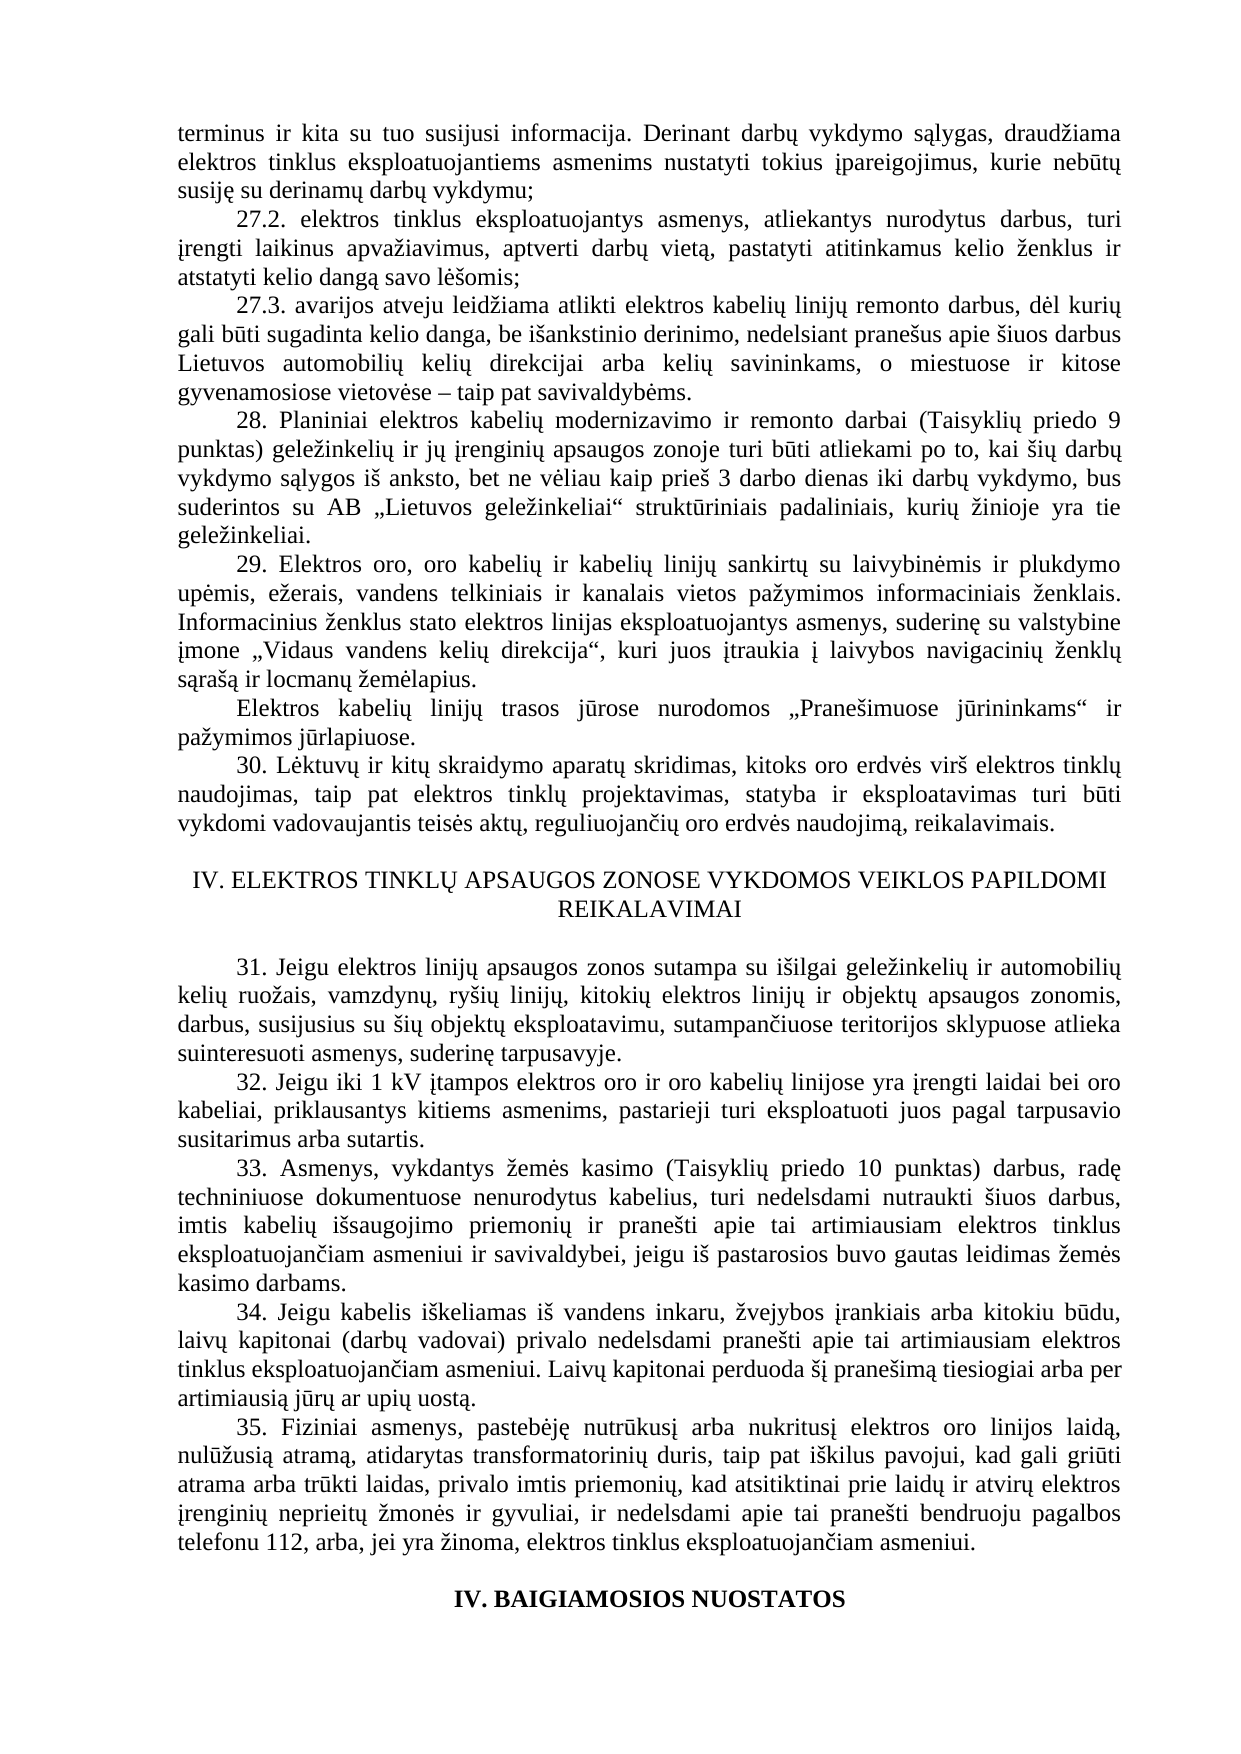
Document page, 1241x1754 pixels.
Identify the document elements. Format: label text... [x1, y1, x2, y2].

text IV. BAIGIAMOSIOS NUOSTATOS [177, 1584, 1122, 1613]
text Elektros kabelių linijų trasos jūrose nurodomos „Pranešimuose jūrininkams“ ir pažymimos jūrlapiuose. [177, 693, 1122, 751]
text 35. Fiziniai asmenys, pastebėję nutrūkusį arba nukritusį elektros oro linijos laidą, nulūžusią atramą, atidarytas transformatorinių duris, taip pat iškilus pavojui, kad gali griūti atrama arba trūkti laidas, privalo imtis priemonių, kad atsitiktinai prie laidų ir atvirų elektros įrenginių neprieitų žmonės ir gyvuliai, ir nedelsdami apie tai pranešti bendruoju pagalbos telefonu 112, arba, jei yra žinoma, elektros tinklus eksploatuojančiam asmeniui. [177, 1412, 1122, 1556]
text 33. Asmenys, vykdantys žemės kasimo (Taisyklių priedo 10 punktas) darbus, radę techniniuose dokumentuose nenurodytus kabelius, turi nedelsdami nutraukti šiuos darbus, imtis kabelių išsaugojimo priemonių ir pranešti apie tai artimiausiam elektros tinklus eksploatuojančiam asmeniui ir savivaldybei, jeigu iš pastarosios buvo gautas leidimas žemės kasimo darbams. [177, 1153, 1122, 1297]
text 27.3. avarijos atveju leidžiama atlikti elektros kabelių linijų remonto darbus, dėl kurių gali būti sugadinta kelio danga, be išankstinio derinimo, nedelsiant pranešus apie šiuos darbus Lietuvos automobilių kelių direkcijai arba kelių savininkams, o miestuose ir kitose gyvenamosiose vietovėse – taip pat savivaldybėms. [177, 291, 1122, 406]
text 30. Lėktuvų ir kitų skraidymo aparatų skridimas, kitoks oro erdvės virš elektros tinklų naudojimas, taip pat elektros tinklų projektavimas, statyba ir eksploatavimas turi būti vykdomi vadovaujantis teisės aktų, reguliuojančių oro erdvės naudojimą, reikalavimais. [177, 751, 1122, 837]
text 27.2. elektros tinklus eksploatuojantys asmenys, atliekantys nurodytus darbus, turi įrengti laikinus apvažiavimus, aptverti darbų vietą, pastatyti atitinkamus kelio ženklus ir atstatyti kelio dangą savo lėšomis; [177, 204, 1122, 291]
text 31. Jeigu elektros linijų apsaugos zonos sutampa su išilgai geležinkelių ir automobilių kelių ruožais, vamzdynų, ryšių linijų, kitokių elektros linijų ir objektų apsaugos zonomis, darbus, susijusius su šių objektų eksploatavimu, sutampančiuose teritorijos sklypuose atlieka suinteresuoti asmenys, suderinę tarpusavyje. [177, 952, 1122, 1067]
text IV. ELEKTROS TINKLŲ APSAUGOS ZONOSE VYKDOMOS VEIKLOS PAPILDOMI REIKALAVIMAI [177, 866, 1122, 923]
text 32. Jeigu iki 1 kV įtampos elektros oro ir oro kabelių linijose yra įrengti laidai bei oro kabeliai, priklausantys kitiems asmenims, pastarieji turi eksploatuoti juos pagal tarpusavio susitarimus arba sutartis. [177, 1067, 1122, 1153]
text terminus ir kita su tuo susijusi informacija. Derinant darbų vykdymo sąlygas, draudžiama elektros tinklus eksploatuojantiems asmenims nustatyti tokius įpareigojimus, kurie nebūtų susiję su derinamų darbų vykdymu; [177, 118, 1122, 204]
text 28. Planiniai elektros kabelių modernizavimo ir remonto darbai (Taisyklių priedo 9 punktas) geležinkelių ir jų įrenginių apsaugos zonoje turi būti atliekami po to, kai šių darbų vykdymo sąlygos iš anksto, bet ne vėliau kaip prieš 3 darbo dienas iki darbų vykdymo, bus suderintos su AB „Lietuvos geležinkeliai“ struktūriniais padaliniais, kurių žinioje yra tie geležinkeliai. [177, 406, 1122, 549]
text 29. Elektros oro, oro kabelių ir kabelių linijų sankirtų su laivybinėmis ir plukdymo upėmis, ežerais, vandens telkiniais ir kanalais vietos pažymimos informaciniais ženklais. Informacinius ženklus stato elektros linijas eksploatuojantys asmenys, suderinę su valstybine įmone „Vidaus vandens kelių direkcija“, kuri juos įtraukia į laivybos navigacinių ženklų sąrašą ir locmanų žemėlapius. [177, 549, 1122, 693]
text 34. Jeigu kabelis iškeliamas iš vandens inkaru, žvejybos įrankiais arba kitokiu būdu, laivų kapitonai (darbų vadovai) privalo nedelsdami pranešti apie tai artimiausiam elektros tinklus eksploatuojančiam asmeniui. Laivų kapitonai perduoda šį pranešimą tiesiogiai arba per artimiausią jūrų ar upių uostą. [177, 1297, 1122, 1412]
